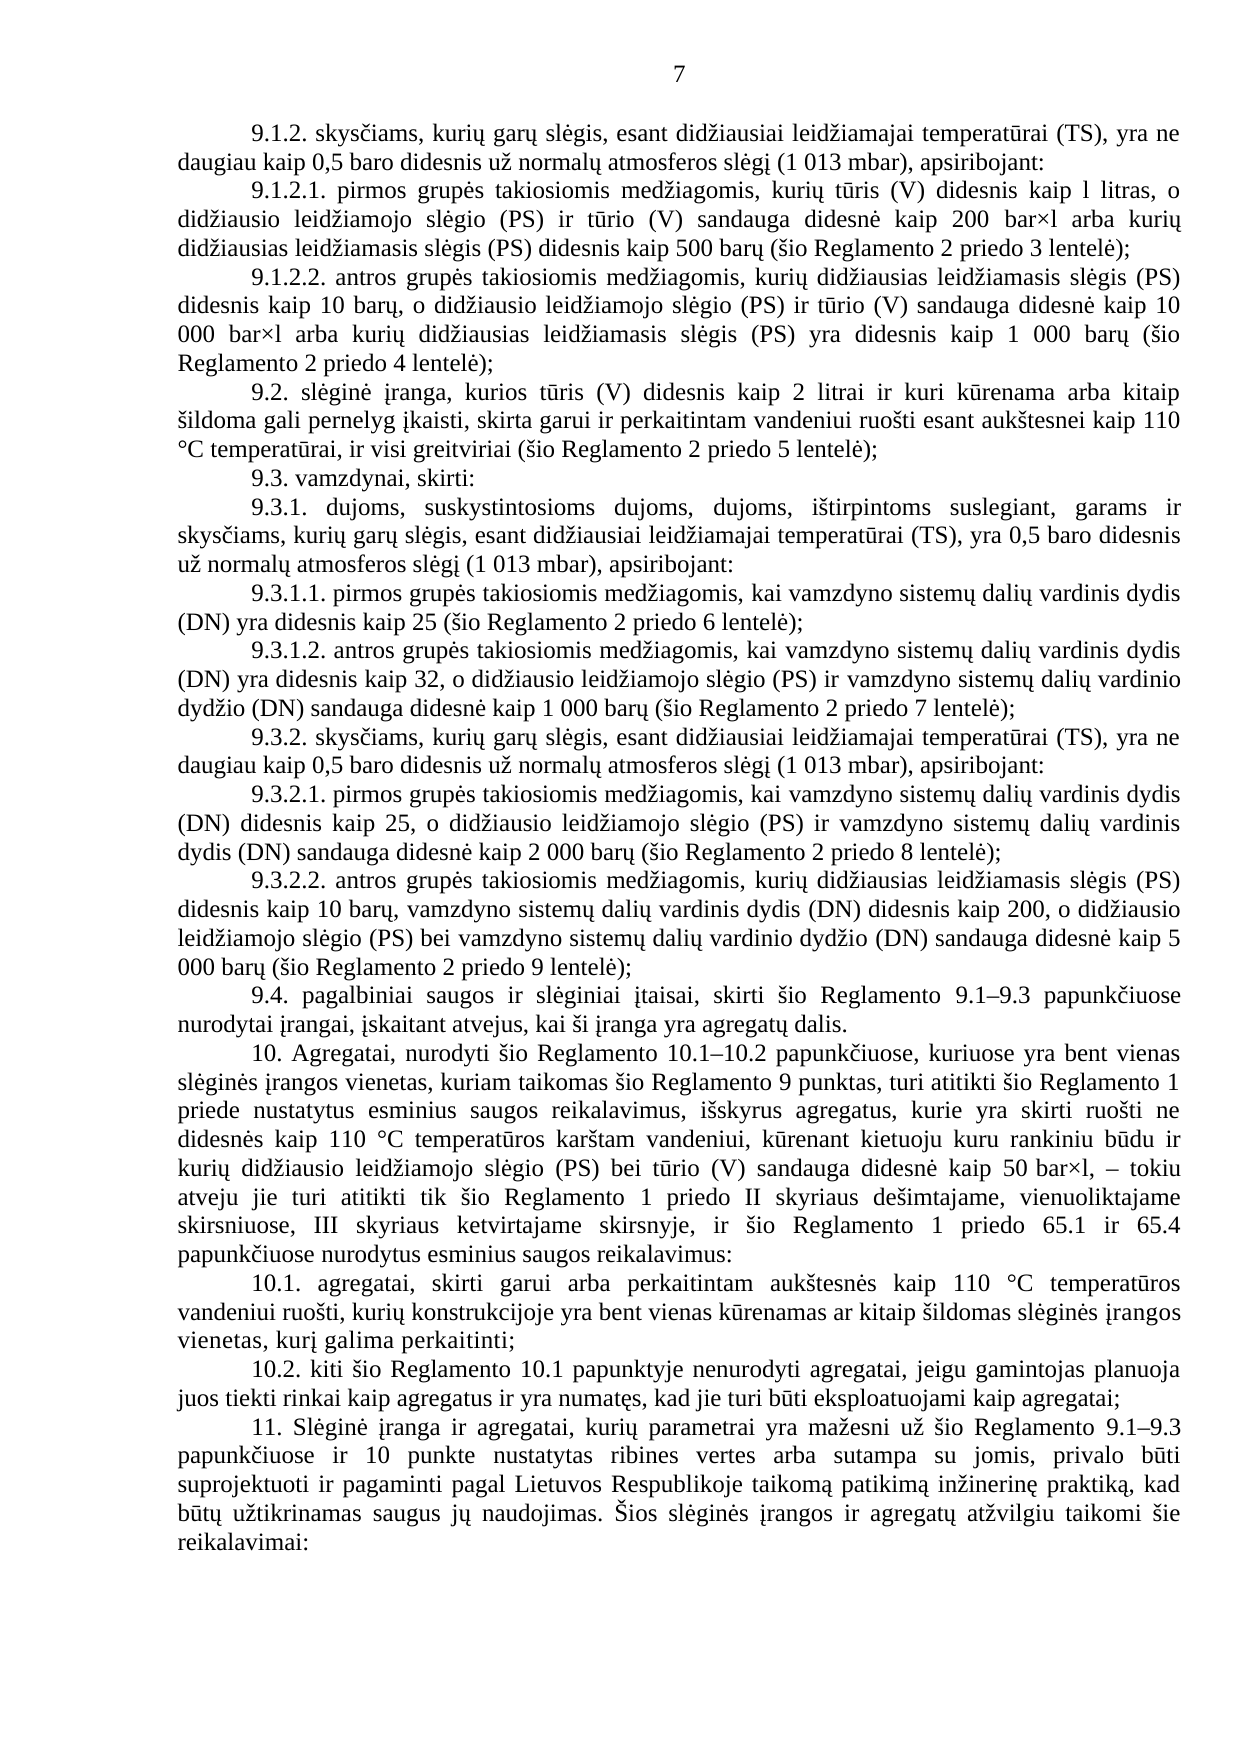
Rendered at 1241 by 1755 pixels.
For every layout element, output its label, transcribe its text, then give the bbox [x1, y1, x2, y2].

text 9.1.2.1. pirmos grupės takiosiomis medžiagomis, kurių tūris (V) didesnis kaip l litras, o didžiausio leidžiamojo slėgio (PS) ir tūrio (V) sandauga didesnė kaip 200 bar×l arba kurių didžiausias leidžiamasis slėgis (PS) didesnis kaip 500 barų (šio Reglamento 2 priedo 3 lentelė); [177, 176, 1181, 262]
text 9.3.2.1. pirmos grupės takiosiomis medžiagomis, kai vamzdyno sistemų dalių vardinis dydis (DN) didesnis kaip 25, o didžiausio leidžiamojo slėgio (PS) ir vamzdyno sistemų dalių vardinis dydis (DN) sandauga didesnė kaip 2 000 barų (šio Reglamento 2 priedo 8 lentelė); [177, 779, 1181, 866]
text 9.1.2. skysčiams, kurių garų slėgis, esant didžiausiai leidžiamajai temperatūrai (TS), yra ne daugiau kaip 0,5 baro didesnis už normalų atmosferos slėgį (1 013 mbar), apsiribojant: [177, 118, 1181, 176]
text 9.2. slėginė įranga, kurios tūris (V) didesnis kaip 2 litrai ir kuri kūrenama arba kitaip šildoma gali pernelyg įkaisti, skirta garui ir perkaitintam vandeniui ruošti esant aukštesnei kaip 110 °C temperatūrai, ir visi greitviriai (šio Reglamento 2 priedo 5 lentelė); [177, 377, 1181, 463]
text 10.1. agregatai, skirti garui arba perkaitintam aukštesnės kaip 110 °C temperatūros vandeniui ruošti, kurių konstrukcijoje yra bent vienas kūrenamas ar kitaip šildomas slėginės įrangos vienetas, kurį galima perkaitinti; [177, 1268, 1181, 1354]
text 9.3. vamzdynai, skirti: [177, 463, 1181, 492]
text 10. Agregatai, nurodyti šio Reglamento 10.1–10.2 papunkčiuose, kuriuose yra bent vienas slėginės įrangos vienetas, kuriam taikomas šio Reglamento 9 punktas, turi atitikti šio Reglamento 1 priede nustatytus esminius saugos reikalavimus, išskyrus agregatus, kurie yra skirti ruošti ne didesnės kaip 110 °C temperatūros karštam vandeniui, kūrenant kietuoju kuru rankiniu būdu ir kurių didžiausio leidžiamojo slėgio (PS) bei tūrio (V) sandauga didesnė kaip 50 bar×l, – tokiu atveju jie turi atitikti tik šio Reglamento 1 priedo II skyriaus dešimtajame, vienuoliktajame skirsniuose, III skyriaus ketvirtajame skirsnyje, ir šio Reglamento 1 priedo 65.1 ir 65.4 papunkčiuose nurodytus esminius saugos reikalavimus: [177, 1038, 1181, 1268]
text 9.3.2.2. antros grupės takiosiomis medžiagomis, kurių didžiausias leidžiamasis slėgis (PS) didesnis kaip 10 barų, vamzdyno sistemų dalių vardinis dydis (DN) didesnis kaip 200, o didžiausio leidžiamojo slėgio (PS) bei vamzdyno sistemų dalių vardinio dydžio (DN) sandauga didesnė kaip 5 000 barų (šio Reglamento 2 priedo 9 lentelė); [177, 866, 1181, 981]
text 11. Slėginė įranga ir agregatai, kurių parametrai yra mažesni už šio Reglamento 9.1–9.3 papunkčiuose ir 10 punkte nustatytas ribines vertes arba sutampa su jomis, privalo būti suprojektuoti ir pagaminti pagal Lietuvos Respublikoje taikomą patikimą inžinerinę praktiką, kad būtų užtikrinamas saugus jų naudojimas. Šios slėginės įrangos ir agregatų atžvilgiu taikomi šie reikalavimai: [177, 1412, 1181, 1556]
text 9.3.1. dujoms, suskystintosioms dujoms, dujoms, ištirpintoms suslegiant, garams ir skysčiams, kurių garų slėgis, esant didžiausiai leidžiamajai temperatūrai (TS), yra 0,5 baro didesnis už normalų atmosferos slėgį (1 013 mbar), apsiribojant: [177, 492, 1181, 578]
text 9.3.1.1. pirmos grupės takiosiomis medžiagomis, kai vamzdyno sistemų dalių vardinis dydis (DN) yra didesnis kaip 25 (šio Reglamento 2 priedo 6 lentelė); [177, 578, 1181, 636]
text 9.1.2.2. antros grupės takiosiomis medžiagomis, kurių didžiausias leidžiamasis slėgis (PS) didesnis kaip 10 barų, o didžiausio leidžiamojo slėgio (PS) ir tūrio (V) sandauga didesnė kaip 10 000 bar×l arba kurių didžiausias leidžiamasis slėgis (PS) yra didesnis kaip 1 000 barų (šio Reglamento 2 priedo 4 lentelė); [177, 262, 1181, 377]
text 9.3.2. skysčiams, kurių garų slėgis, esant didžiausiai leidžiamajai temperatūrai (TS), yra ne daugiau kaip 0,5 baro didesnis už normalų atmosferos slėgį (1 013 mbar), apsiribojant: [177, 722, 1181, 779]
text 9.3.1.2. antros grupės takiosiomis medžiagomis, kai vamzdyno sistemų dalių vardinis dydis (DN) yra didesnis kaip 32, o didžiausio leidžiamojo slėgio (PS) ir vamzdyno sistemų dalių vardinio dydžio (DN) sandauga didesnė kaip 1 000 barų (šio Reglamento 2 priedo 7 lentelė); [177, 636, 1181, 722]
text 10.2. kiti šio Reglamento 10.1 papunktyje nenurodyti agregatai, jeigu gamintojas planuoja juos tiekti rinkai kaip agregatus ir yra numatęs, kad jie turi būti eksploatuojami kaip agregatai; [177, 1354, 1181, 1412]
text 9.4. pagalbiniai saugos ir slėginiai įtaisai, skirti šio Reglamento 9.1–9.3 papunkčiuose nurodytai įrangai, įskaitant atvejus, kai ši įranga yra agregatų dalis. [177, 981, 1181, 1038]
